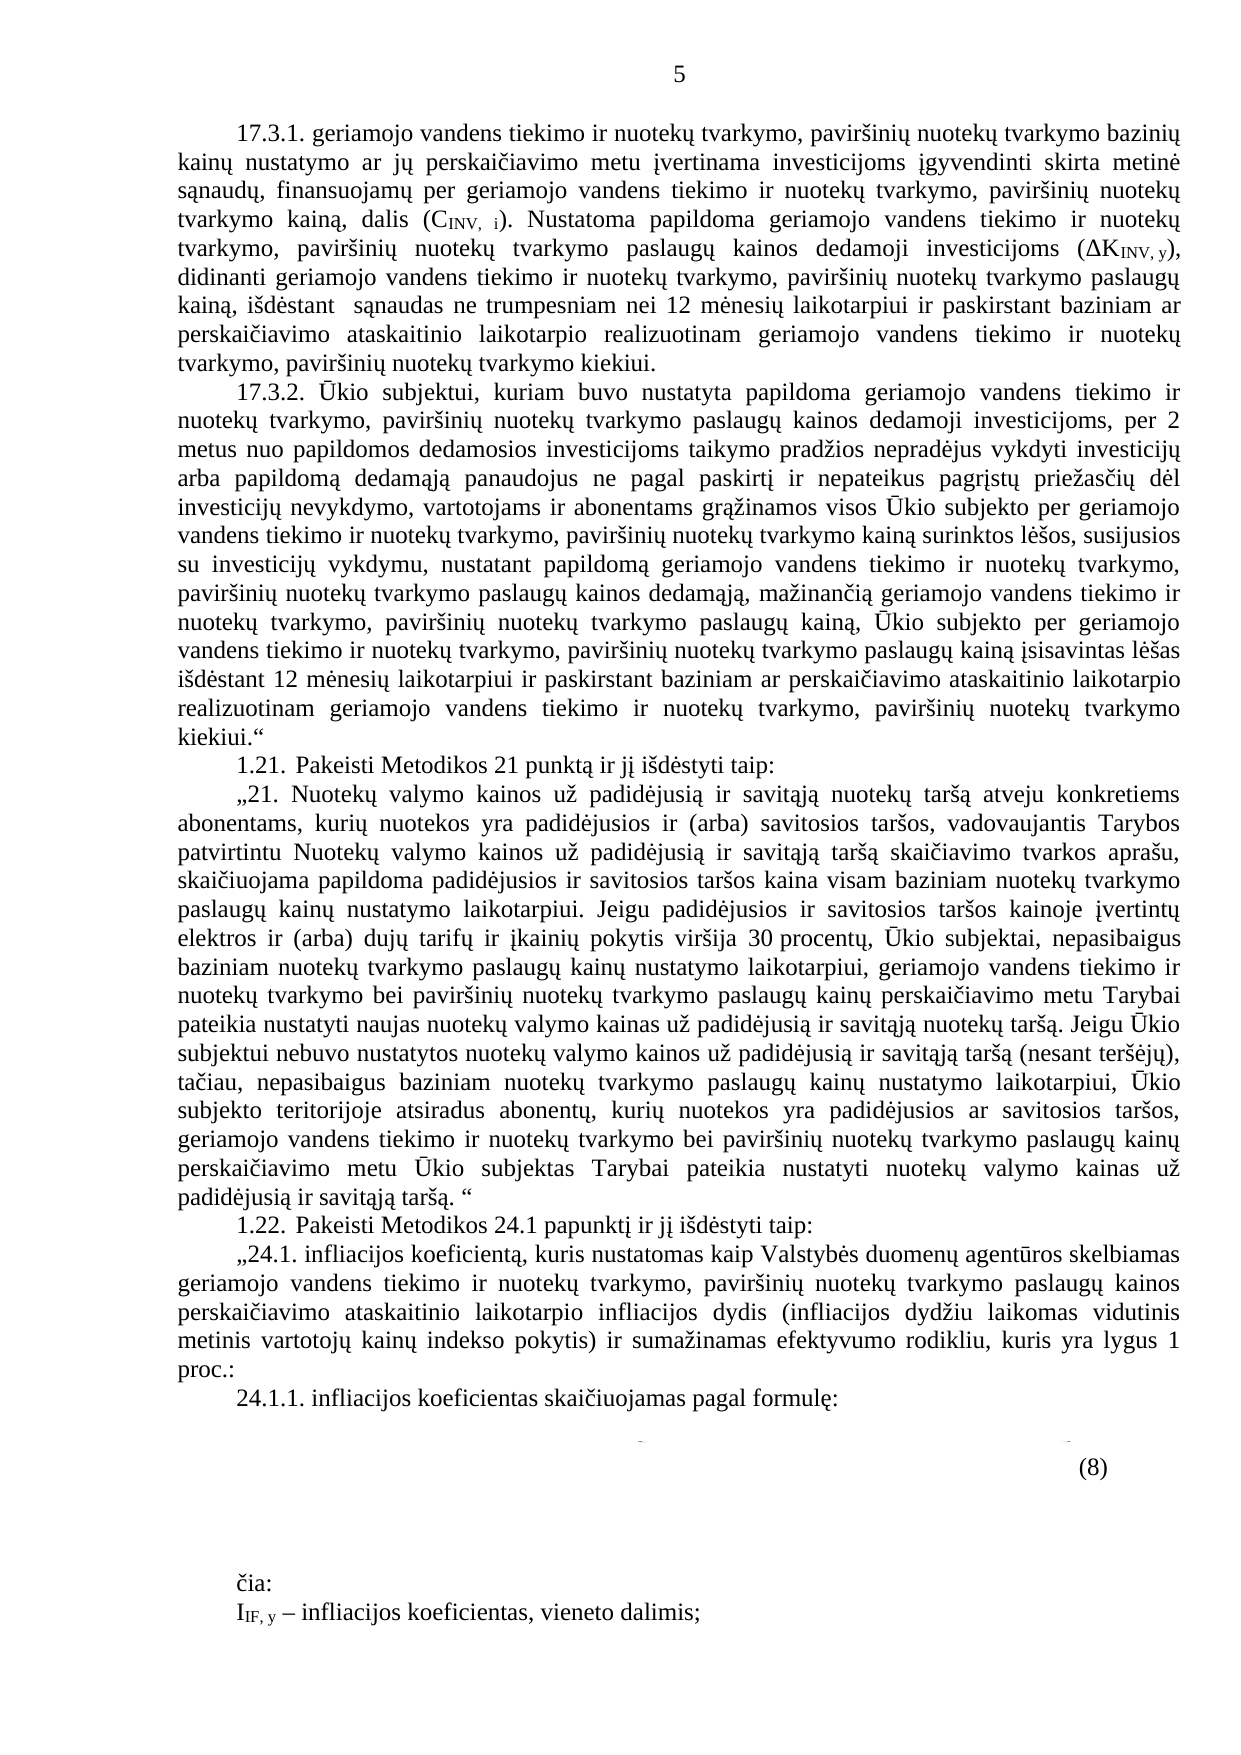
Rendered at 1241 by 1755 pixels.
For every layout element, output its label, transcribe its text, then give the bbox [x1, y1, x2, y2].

text 1.22. Pakeisti Metodikos 24.1 papunktį ir jį išdėstyti taip: [177, 1211, 1181, 1239]
text IIF, y – infliacijos koeficientas, vieneto dalimis; [177, 1597, 1181, 1626]
text „24.1. infliacijos koeficientą, kuris nustatomas kaip Valstybės duomenų agentūros skelbiamas geriamojo vandens tiekimo ir nuotekų tvarkymo, paviršinių nuotekų tvarkymo paslaugų kainos perskaičiavimo ataskaitinio laikotarpio infliacijos dydis (infliacijos dydžiu laikomas vidutinis metinis vartotojų kainų indekso pokytis) ir sumažinamas efektyvumo rodikliu, kuris yra lygus 1 proc.: [177, 1239, 1181, 1383]
text čia: [177, 1568, 1181, 1597]
text 17.3.1. geriamojo vandens tiekimo ir nuotekų tvarkymo, paviršinių nuotekų tvarkymo bazinių kainų nustatymo ar jų perskaičiavimo metu įvertinama investicijoms įgyvendinti skirta metinė sąnaudų, finansuojamų per geriamojo vandens tiekimo ir nuotekų tvarkymo, paviršinių nuotekų tvarkymo kainą, dalis (CINV, i). Nustatoma papildoma geriamojo vandens tiekimo ir nuotekų tvarkymo, paviršinių nuotekų tvarkymo paslaugų kainos dedamoji investicijoms (ΔKINV, y), didinanti geriamojo vandens tiekimo ir nuotekų tvarkymo, paviršinių nuotekų tvarkymo paslaugų kainą, išdėstant sąnaudas ne trumpesniam nei 12 mėnesių laikotarpiui ir paskirstant baziniam ar perskaičiavimo ataskaitinio laikotarpio realizuotinam geriamojo vandens tiekimo ir nuotekų tvarkymo, paviršinių nuotekų tvarkymo kiekiui. [177, 118, 1181, 377]
text 24.1.1. infliacijos koeficientas skaičiuojamas pagal formulę: [177, 1383, 1181, 1412]
text (8) [177, 1441, 1181, 1511]
text 1.21. Pakeisti Metodikos 21 punktą ir jį išdėstyti taip: [177, 751, 1181, 779]
text „21. Nuotekų valymo kainos už padidėjusią ir savitąją nuotekų taršą atveju konkretiems abonentams, kurių nuotekos yra padidėjusios ir (arba) savitosios taršos, vadovaujantis Tarybos patvirtintu Nuotekų valymo kainos už padidėjusią ir savitąją taršą skaičiavimo tvarkos aprašu, skaičiuojama papildoma padidėjusios ir savitosios taršos kaina visam baziniam nuotekų tvarkymo paslaugų kainų nustatymo laikotarpiui. Jeigu padidėjusios ir savitosios taršos kainoje įvertintų elektros ir (arba) dujų tarifų ir įkainių pokytis viršija 30 procentų, Ūkio subjektai, nepasibaigus baziniam nuotekų tvarkymo paslaugų kainų nustatymo laikotarpiui, geriamojo vandens tiekimo ir nuotekų tvarkymo bei paviršinių nuotekų tvarkymo paslaugų kainų perskaičiavimo metu Tarybai pateikia nustatyti naujas nuotekų valymo kainas už padidėjusią ir savitąją nuotekų taršą. Jeigu Ūkio subjektui nebuvo nustatytos nuotekų valymo kainos už padidėjusią ir savitąją taršą (nesant teršėjų), tačiau, nepasibaigus baziniam nuotekų tvarkymo paslaugų kainų nustatymo laikotarpiui, Ūkio subjekto teritorijoje atsiradus abonentų, kurių nuotekos yra padidėjusios ar savitosios taršos, geriamojo vandens tiekimo ir nuotekų tvarkymo bei paviršinių nuotekų tvarkymo paslaugų kainų perskaičiavimo metu Ūkio subjektas Tarybai pateikia nustatyti nuotekų valymo kainas už padidėjusią ir savitąją taršą. “ [177, 779, 1181, 1211]
text 17.3.2. Ūkio subjektui, kuriam buvo nustatyta papildoma geriamojo vandens tiekimo ir nuotekų tvarkymo, paviršinių nuotekų tvarkymo paslaugų kainos dedamoji investicijoms, per 2 metus nuo papildomos dedamosios investicijoms taikymo pradžios nepradėjus vykdyti investicijų arba papildomą dedamąją panaudojus ne pagal paskirtį ir nepateikus pagrįstų priežasčių dėl investicijų nevykdymo, vartotojams ir abonentams grąžinamos visos Ūkio subjekto per geriamojo vandens tiekimo ir nuotekų tvarkymo, paviršinių nuotekų tvarkymo kainą surinktos lėšos, susijusios su investicijų vykdymu, nustatant papildomą geriamojo vandens tiekimo ir nuotekų tvarkymo, paviršinių nuotekų tvarkymo paslaugų kainos dedamąją, mažinančią geriamojo vandens tiekimo ir nuotekų tvarkymo, paviršinių nuotekų tvarkymo paslaugų kainą, Ūkio subjekto per geriamojo vandens tiekimo ir nuotekų tvarkymo, paviršinių nuotekų tvarkymo paslaugų kainą įsisavintas lėšas išdėstant 12 mėnesių laikotarpiui ir paskirstant baziniam ar perskaičiavimo ataskaitinio laikotarpio realizuotinam geriamojo vandens tiekimo ir nuotekų tvarkymo, paviršinių nuotekų tvarkymo kiekiui.“ [177, 377, 1181, 751]
